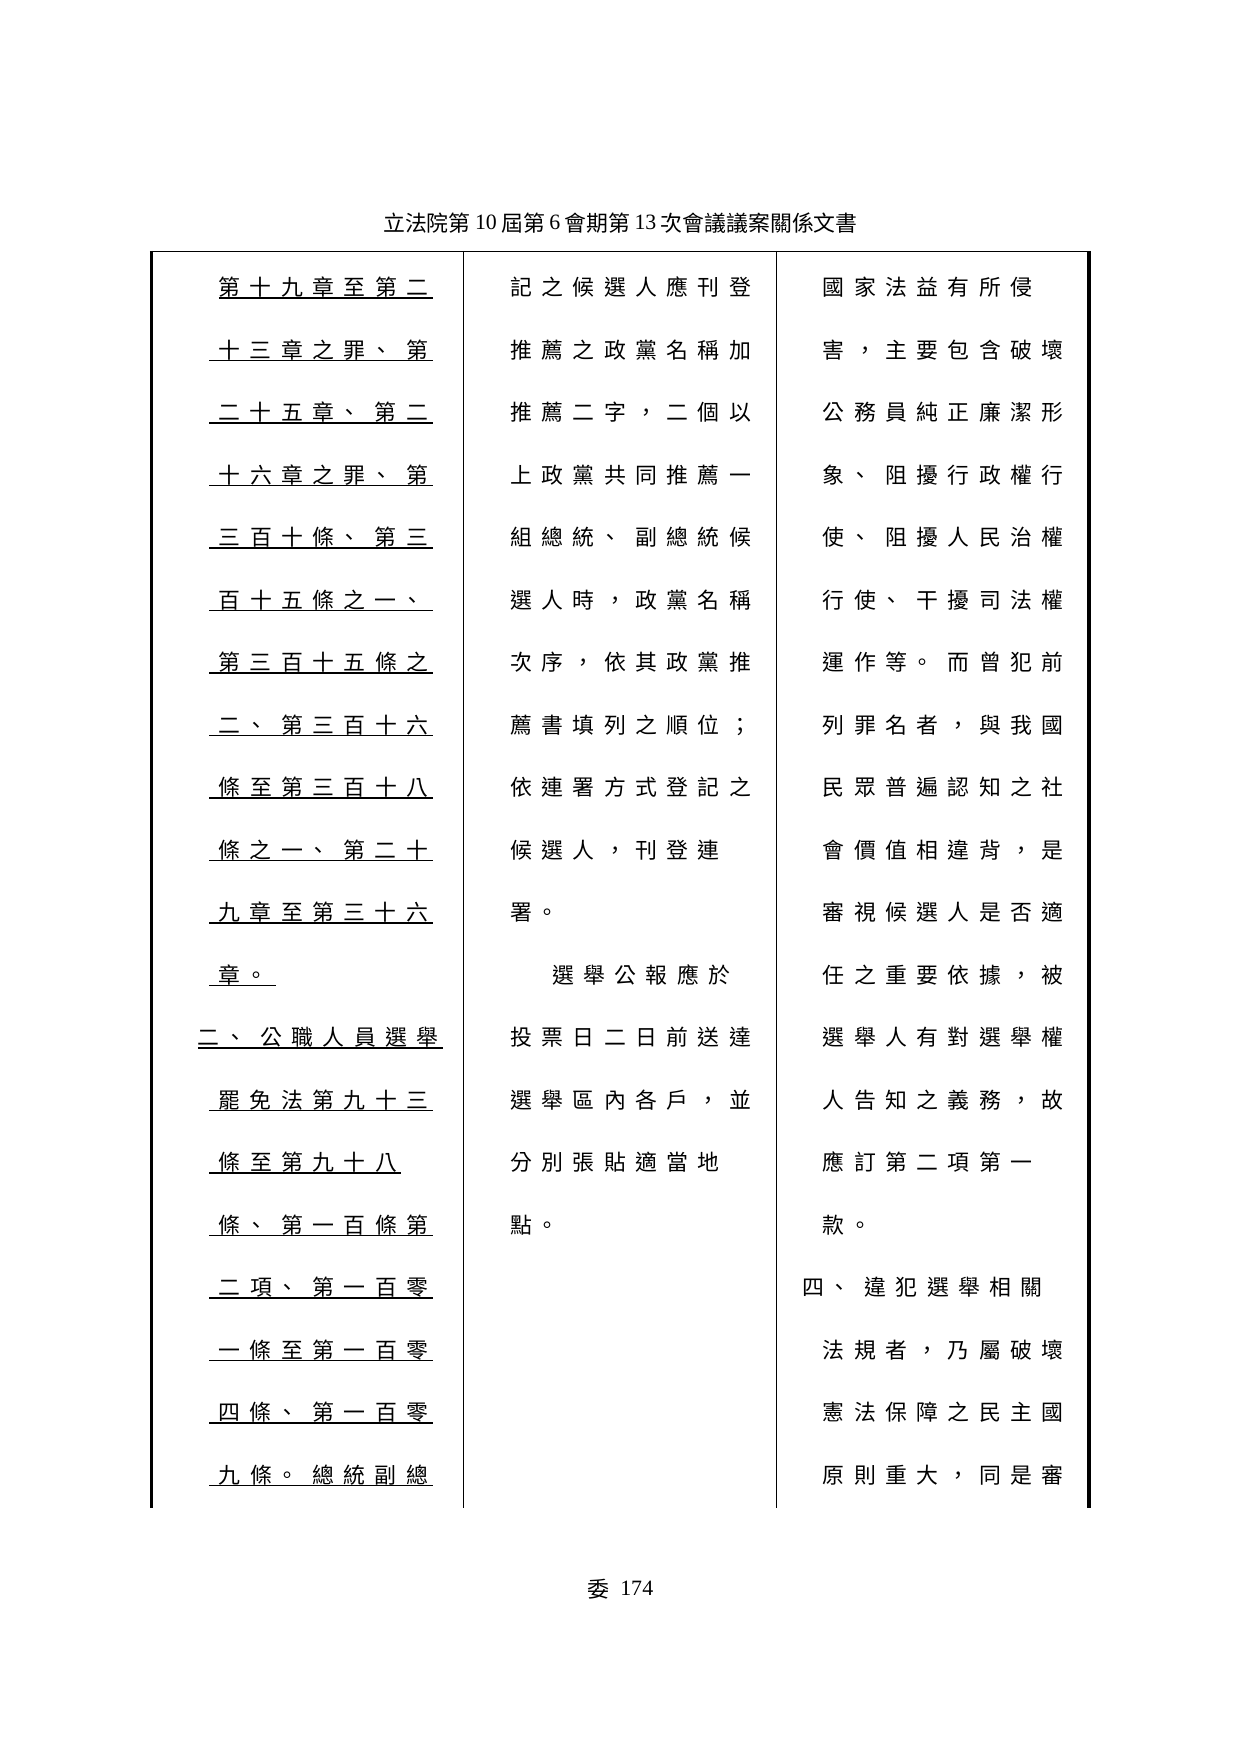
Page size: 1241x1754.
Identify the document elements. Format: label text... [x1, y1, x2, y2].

table_cell 國家法益有所侵害，主要包含破壞公務員純正廉潔形象、阻擾行政權行使、阻擾人民治權行使、干擾司法權運作等。而曾犯前列罪名者，與我國民眾普遍認知之社會價值相違背，是審視候選人是否適任之重要依據，被選舉人有對選舉權人告知之義務，故應訂第二項第一款。 四、違犯選舉相關法規者，乃屬破壞憲法保障之民主國原則重大，同是審 [777, 252, 1087, 1508]
table_cell 記之候選人應刊登推薦之政黨名稱加推薦二字，二個以上政黨共同推薦一組總統、副總統候選人時，政黨名稱次序，依其政黨推薦書填列之順位；依連署方式登記之候選人，刊登連署。 選舉公報應於投票日二日前送達選舉區內各戶，並分別張貼適當地點。 [464, 252, 776, 1508]
table_cell 第十九章至第二十三章之罪、第二十五章、第二十六章之罪、第三百十條、第三百十五條之一、第三百十五條之二、第三百十六條至第三百十八條之一、第二十九章至第三十六章。 二、公職人員選舉罷免法第九十三條至第九十八條、第一百條第二項、第一百零一條至第一百零四條、第一百零九條。總統副總 [153, 252, 463, 1508]
